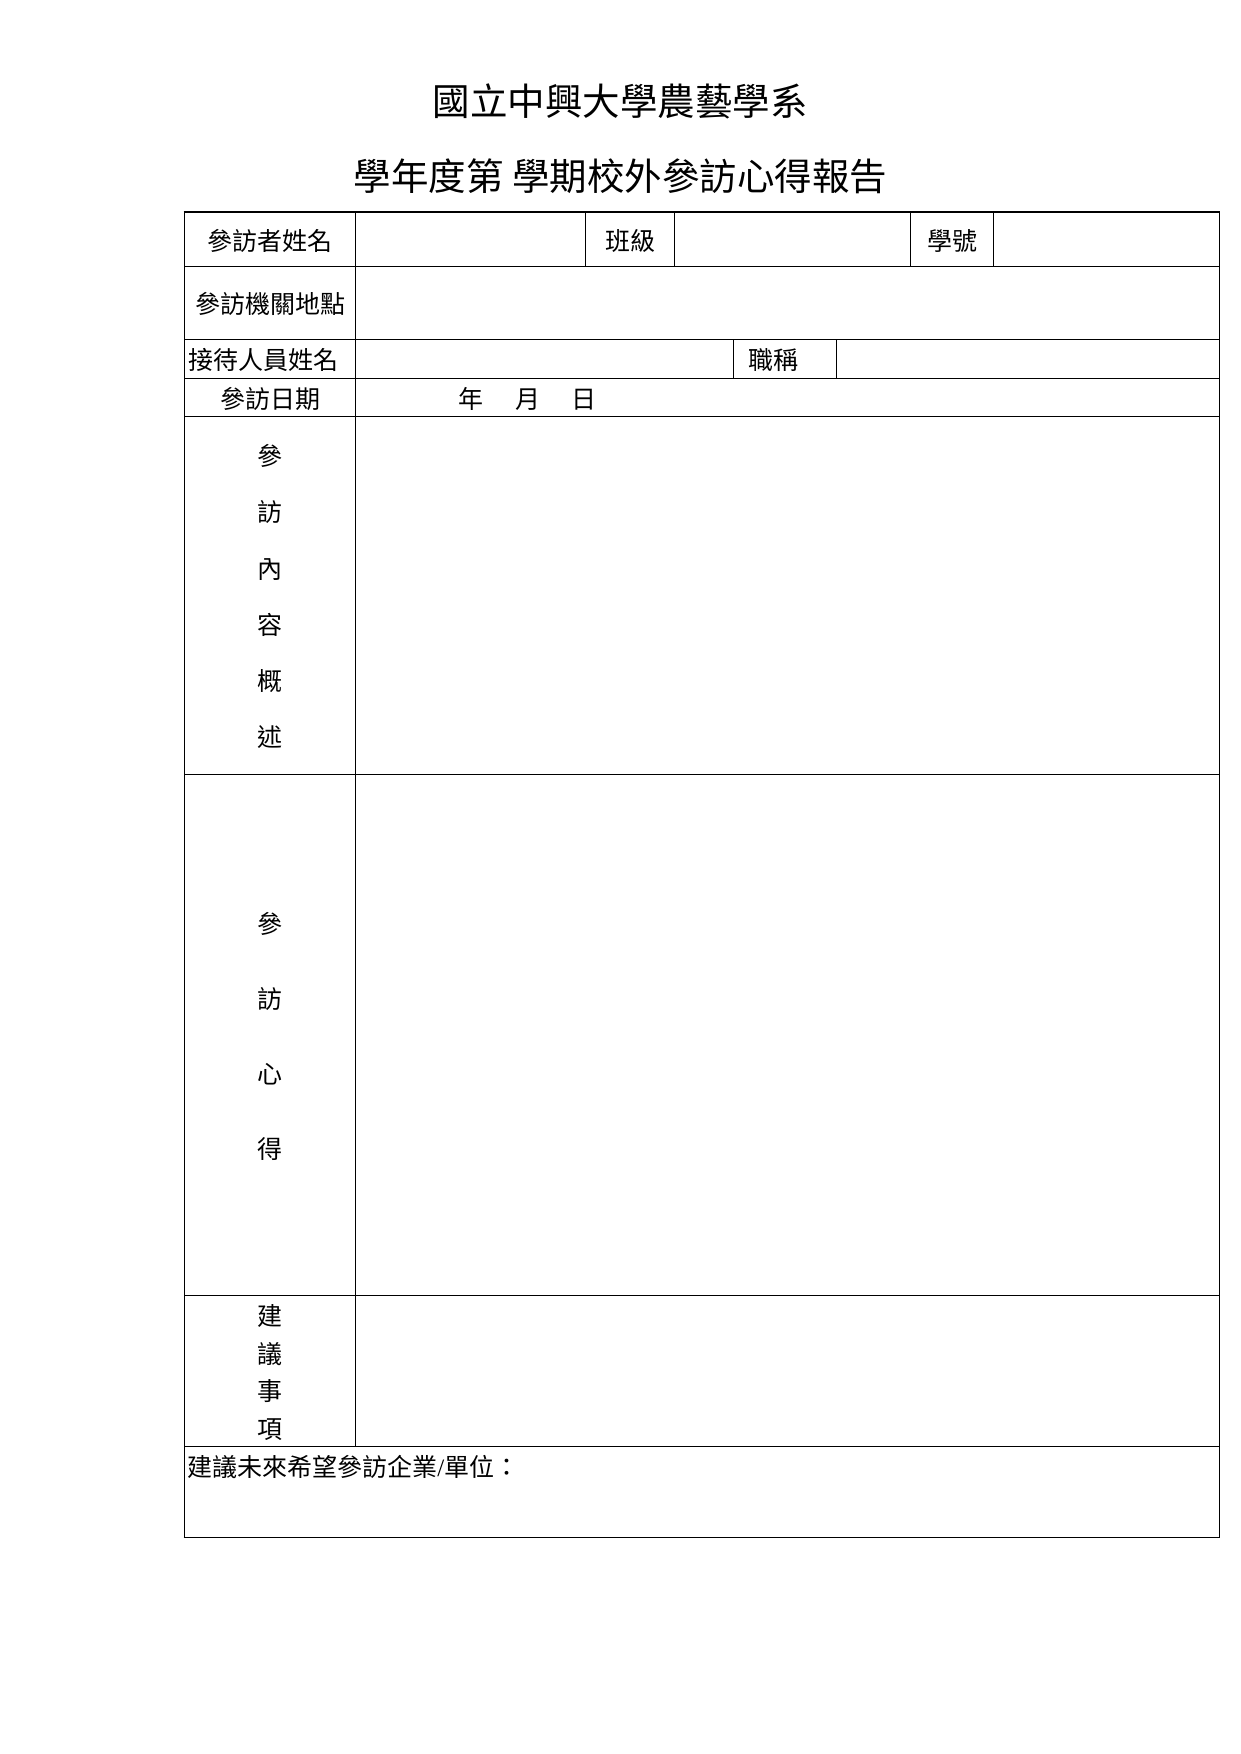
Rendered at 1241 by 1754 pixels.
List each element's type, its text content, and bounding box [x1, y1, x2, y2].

table_cell [356, 1296, 1219, 1446]
table_header [994, 213, 1219, 266]
table_header [356, 213, 585, 266]
table_cell 接待人員姓名 [185, 340, 355, 378]
table_cell 建 議 事 項 [185, 1296, 355, 1446]
table_cell [837, 340, 1219, 378]
table_cell [356, 417, 1219, 773]
text 國立中興大學農藝學系 [187, 61, 1053, 136]
table_cell 參 訪 心 得 [185, 775, 355, 1295]
table_cell [356, 267, 1219, 339]
table_header 學號 [911, 213, 993, 266]
table_cell [356, 775, 1219, 1295]
table_header 班級 [586, 213, 674, 266]
table_cell [356, 340, 733, 378]
table_cell 參 訪 內 容 概 述 [185, 417, 355, 773]
text 學年度第 學期校外參訪心得報告 [187, 136, 1053, 211]
table_header [675, 213, 910, 266]
table_cell 職稱 [734, 340, 836, 378]
table_cell 參訪日期 [185, 379, 355, 416]
table_header 參訪者姓名 [185, 213, 355, 266]
table_cell 參訪機關地點 [185, 267, 355, 339]
table_cell 年 月 日 [356, 379, 1219, 416]
table_cell 建議未來希望參訪企業/單位： [185, 1447, 1219, 1537]
